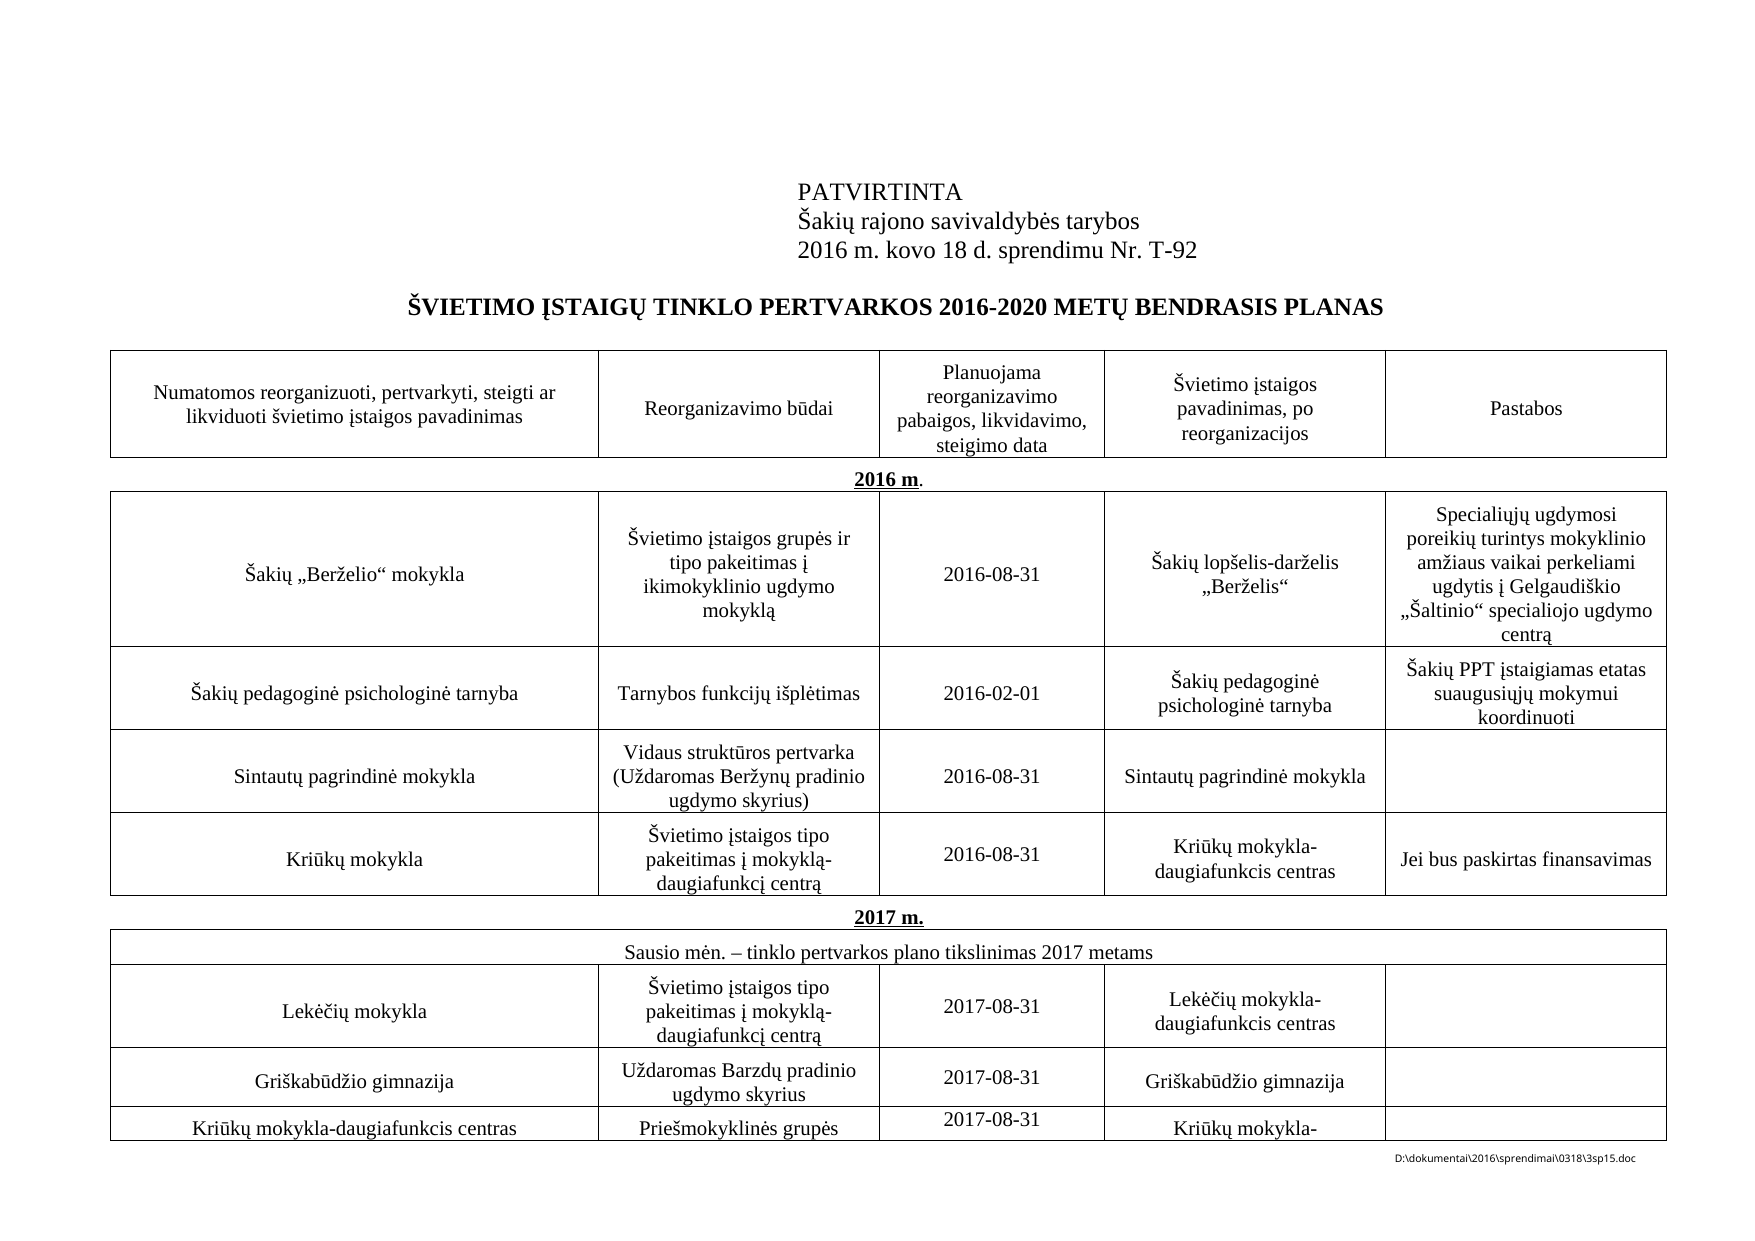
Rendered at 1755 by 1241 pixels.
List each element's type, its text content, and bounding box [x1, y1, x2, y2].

table_cell 2016-02-01 [880, 647, 1104, 729]
table_cell [1386, 730, 1666, 812]
table_header Planuojama reorganizavimo pabaigos, likvidavimo, steigimo data [880, 351, 1104, 457]
table_cell Lekėčių mokykla [111, 965, 598, 1047]
table_cell Kriūkų mokykla [111, 813, 598, 895]
table_cell Uždaromas Barzdų pradinio ugdymo skyrius [599, 1048, 879, 1106]
table_cell 2017-08-31 [880, 1107, 1104, 1140]
table_header Pastabos [1386, 351, 1666, 457]
table_cell Sintautų pagrindinė mokykla [111, 730, 598, 812]
table_cell [1386, 1107, 1666, 1140]
table_cell [1386, 1048, 1666, 1106]
table_cell 2016-08-31 [880, 730, 1104, 812]
table_header Reorganizavimo būdai [599, 351, 879, 457]
table_cell Priešmokyklinės grupės [599, 1107, 879, 1140]
text ŠVIETIMO ĮSTAIGŲ TINKLO PERTVARKOS 2016-2020 METŲ BENDRASIS PLANAS [156, 292, 1636, 321]
table_header Numatomos reorganizuoti, pertvarkyti, steigti ar likviduoti švietimo įstaigos pavadinimas [111, 351, 598, 457]
text 2016 m. kovo 18 d. sprendimu Nr. T-92 [797, 235, 1636, 263]
table_cell Specialiųjų ugdymosi poreikių turintys mokyklinio amžiaus vaikai perkeliami ugdytis į Gelgaudiškio „Šaltinio“ specialiojo ugdymo centrą [1386, 492, 1666, 646]
table_cell Švietimo įstaigos tipo pakeitimas į mokyklą-daugiafunkcį centrą [599, 813, 879, 895]
table_cell Švietimo įstaigos grupės ir tipo pakeitimas į ikimokyklinio ugdymo mokyklą [599, 492, 879, 646]
table_cell Šakių pedagoginė psichologinė tarnyba [111, 647, 598, 729]
table_cell Kriūkų mokykla- [1105, 1107, 1385, 1140]
text Šakių rajono savivaldybės tarybos [797, 206, 1636, 235]
table_cell 2017 m. [111, 896, 1667, 929]
table_header Švietimo įstaigos pavadinimas, po reorganizacijos [1105, 351, 1385, 457]
table_cell Šakių PPT įstaigiamas etatas suaugusiųjų mokymui koordinuoti [1386, 647, 1666, 729]
table_cell 2016 m. [111, 458, 1667, 491]
table_cell Griškabūdžio gimnazija [111, 1048, 598, 1106]
table_cell 2016-08-31 [880, 813, 1104, 895]
table_cell [1386, 965, 1666, 1047]
table_cell Sausio mėn. – tinklo pertvarkos plano tikslinimas 2017 metams [111, 930, 1666, 964]
table_cell Lekėčių mokykla-daugiafunkcis centras [1105, 965, 1385, 1047]
table_cell Kriūkų mokykla-daugiafunkcis centras [111, 1107, 598, 1140]
table_cell 2016-08-31 [880, 492, 1104, 646]
table_cell Tarnybos funkcijų išplėtimas [599, 647, 879, 729]
table_cell Vidaus struktūros pertvarka (Uždaromas Beržynų pradinio ugdymo skyrius) [599, 730, 879, 812]
table_cell Šakių „Berželio“ mokykla [111, 492, 598, 646]
table_cell Švietimo įstaigos tipo pakeitimas į mokyklą-daugiafunkcį centrą [599, 965, 879, 1047]
table_cell 2017-08-31 [880, 1048, 1104, 1106]
table_cell Šakių lopšelis-darželis „Berželis“ [1105, 492, 1385, 646]
table_cell Kriūkų mokykla-daugiafunkcis centras [1105, 813, 1385, 895]
text PATVIRTINTA [797, 177, 1636, 206]
table_cell 2017-08-31 [880, 965, 1104, 1047]
table_cell Griškabūdžio gimnazija [1105, 1048, 1385, 1106]
table_cell Šakių pedagoginė psichologinė tarnyba [1105, 647, 1385, 729]
table_cell Jei bus paskirtas finansavimas [1386, 813, 1666, 895]
table_cell Sintautų pagrindinė mokykla [1105, 730, 1385, 812]
